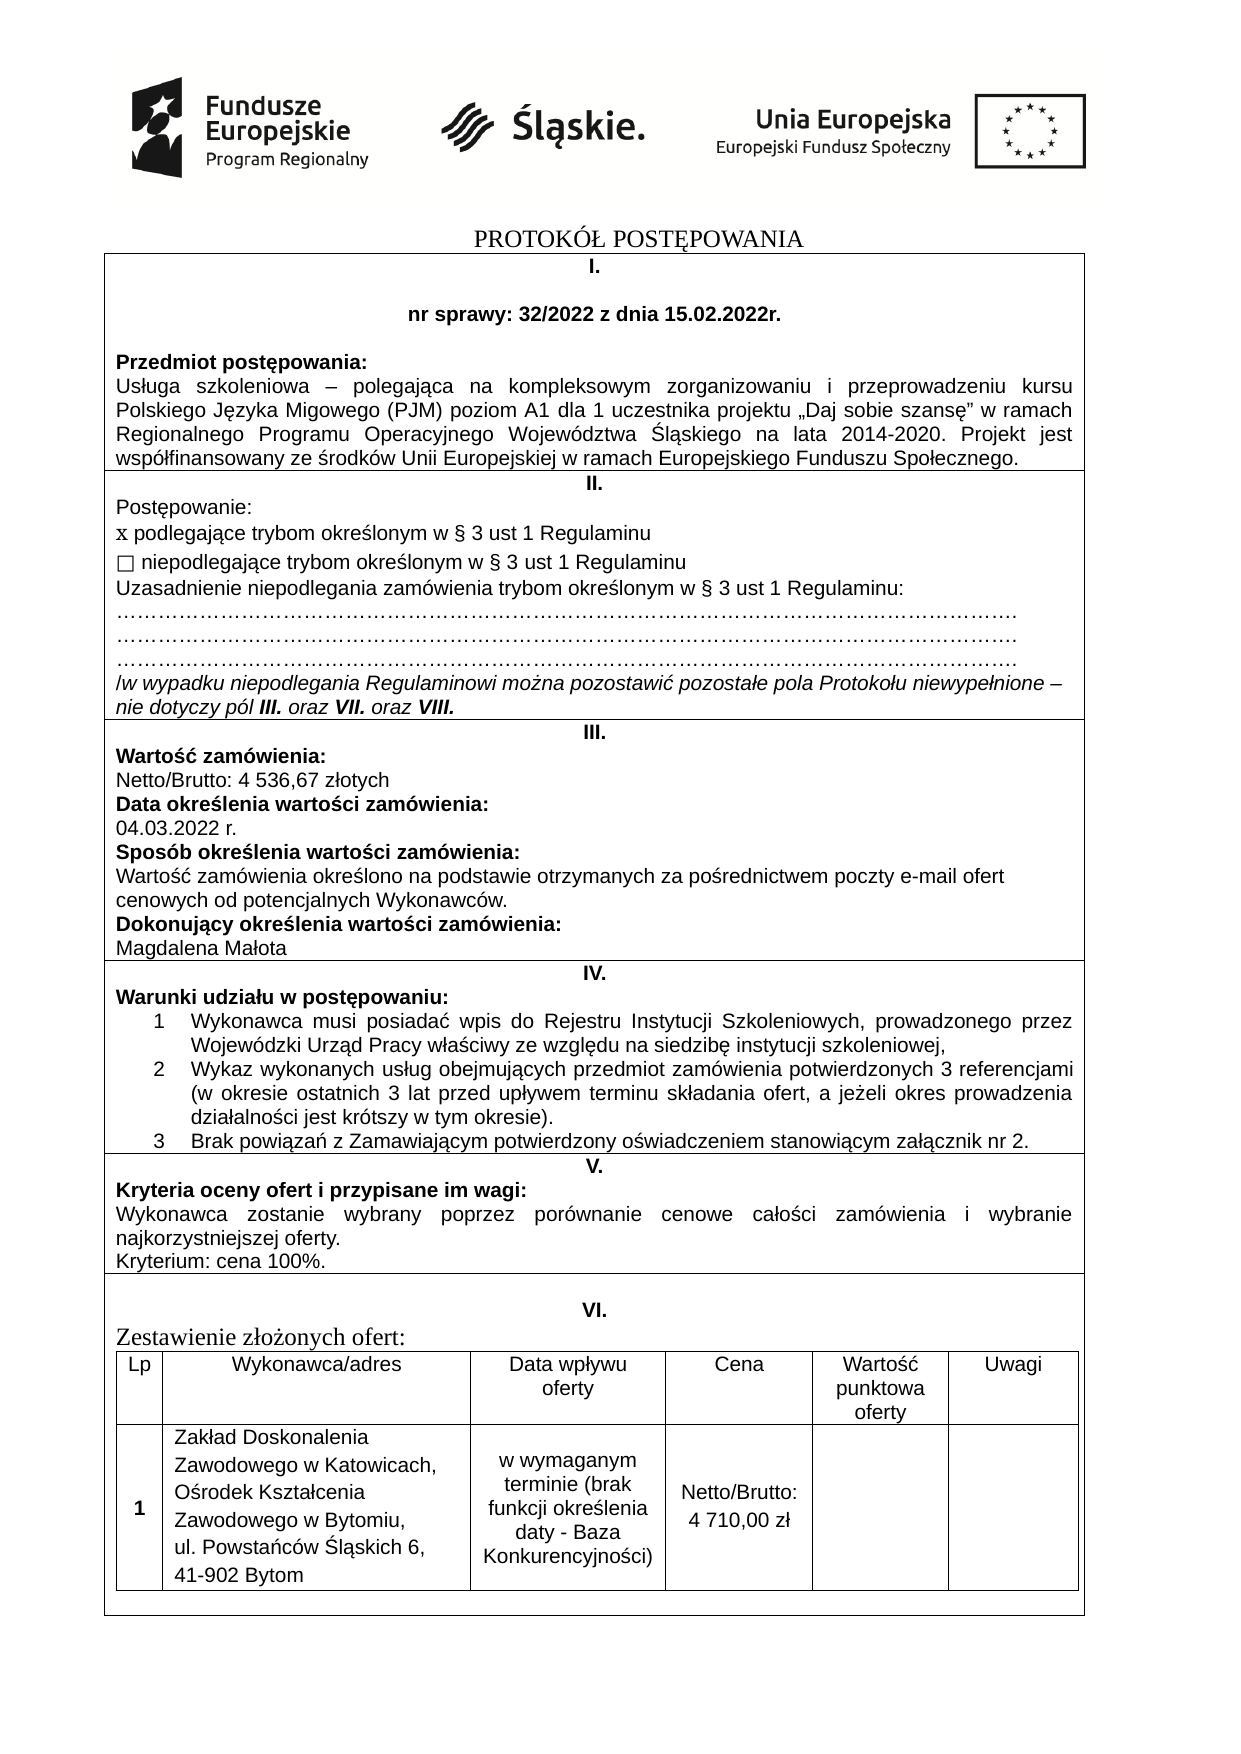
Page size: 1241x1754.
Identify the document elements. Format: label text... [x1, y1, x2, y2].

table_cell [949, 1425, 1078, 1590]
table_header Wartość punktowa oferty [813, 1352, 948, 1424]
table_cell Zakład Doskonalenia Zawodowego w Katowicach, Ośrodek Kształcenia Zawodowego w Bytomiu, ul. Powstańców Śląskich 6, 41-902 Bytom [163, 1425, 470, 1590]
table_cell III. Wartość zamówienia: Netto/Brutto: 4 536,67 złotych Data określenia wartości zamówienia: 04.03.2022 r. Sposób określenia wartości zamówienia: Wartość zamówienia określono na podstawie otrzymanych za pośrednictwem poczty e-mail ofert cenowych od potencjalnych Wykonawców. Dokonujący określenia wartości zamówienia: Magdalena Małota [105, 720, 1084, 960]
table_header Uwagi [949, 1352, 1078, 1424]
table_header Cena [666, 1352, 812, 1424]
table_cell II. Postępowanie: x podlegające trybom określonym w § 3 ust 1 Regulaminu □ niepodlegające trybom określonym w § 3 ust 1 Regulaminu Uzasadnienie niepodlegania zamówienia trybom określonym w § 3 ust 1 Regulaminu: …………………………………………………………………………………………………………………. …………………………………………………………………………………………………………………. …………………………………………………………………………………………………………………. /w wypadku niepodlegania Regulaminowi można pozostawić pozostałe pola Protokołu niewypełnione – nie dotyczy pól III. oraz VII. oraz VIII. [105, 471, 1084, 719]
table_cell IV. Warunki udziału w postępowaniu: Wykonawca musi posiadać wpis do Rejestru Instytucji Szkoleniowych, prowadzonego przez Wojewódzki Urząd Pracy właściwy ze względu na siedzibę instytucji szkoleniowej, Wykaz wykonanych usług obejmujących przedmiot zamówienia potwierdzonych 3 referencjami (w okresie ostatnich 3 lat przed upływem terminu składania ofert, a jeżeli okres prowadzenia działalności jest krótszy w tym okresie). Brak powiązań z Zamawiającym potwierdzony oświadczeniem stanowiącym załącznik nr 2. [105, 961, 1084, 1152]
table_cell V. Kryteria oceny ofert i przypisane im wagi: Wykonawca zostanie wybrany poprzez porównanie cenowe całości zamówienia i wybranie najkorzystniejszej oferty. Kryterium: cena 100%. [105, 1154, 1084, 1273]
table_cell w wymaganym terminie (brak funkcji określenia daty - Baza Konkurencyjności) [471, 1425, 665, 1590]
table_cell 1 [117, 1425, 162, 1590]
table_header Wykonawca/adres [163, 1352, 470, 1424]
table_cell Netto/Brutto: 4 710,00 zł [666, 1425, 812, 1590]
picture [108, 53, 1109, 201]
table_header I. nr sprawy: 32/2022 z dnia 15.02.2022r. Przedmiot postępowania: Usługa szkoleniowa – polegająca na kompleksowym zorganizowaniu i przeprowadzeniu kursu Polskiego Języka Migowego (PJM) poziom A1 dla 1 uczestnika projektu „Daj sobie szansę” w ramach Regionalnego Programu Operacyjnego Województwa Śląskiego na lata 2014-2020. Projekt jest współfinansowany ze środków Unii Europejskiej w ramach Europejskiego Funduszu Społecznego. [105, 254, 1084, 469]
table_header Data wpływu oferty [471, 1352, 665, 1424]
table_cell [813, 1425, 948, 1590]
table_cell VI. Zestawienie złożonych ofert: [105, 1274, 1084, 1615]
text PROTOKÓŁ POSTĘPOWANIA [156, 224, 1122, 253]
table_header Lp [117, 1352, 162, 1424]
